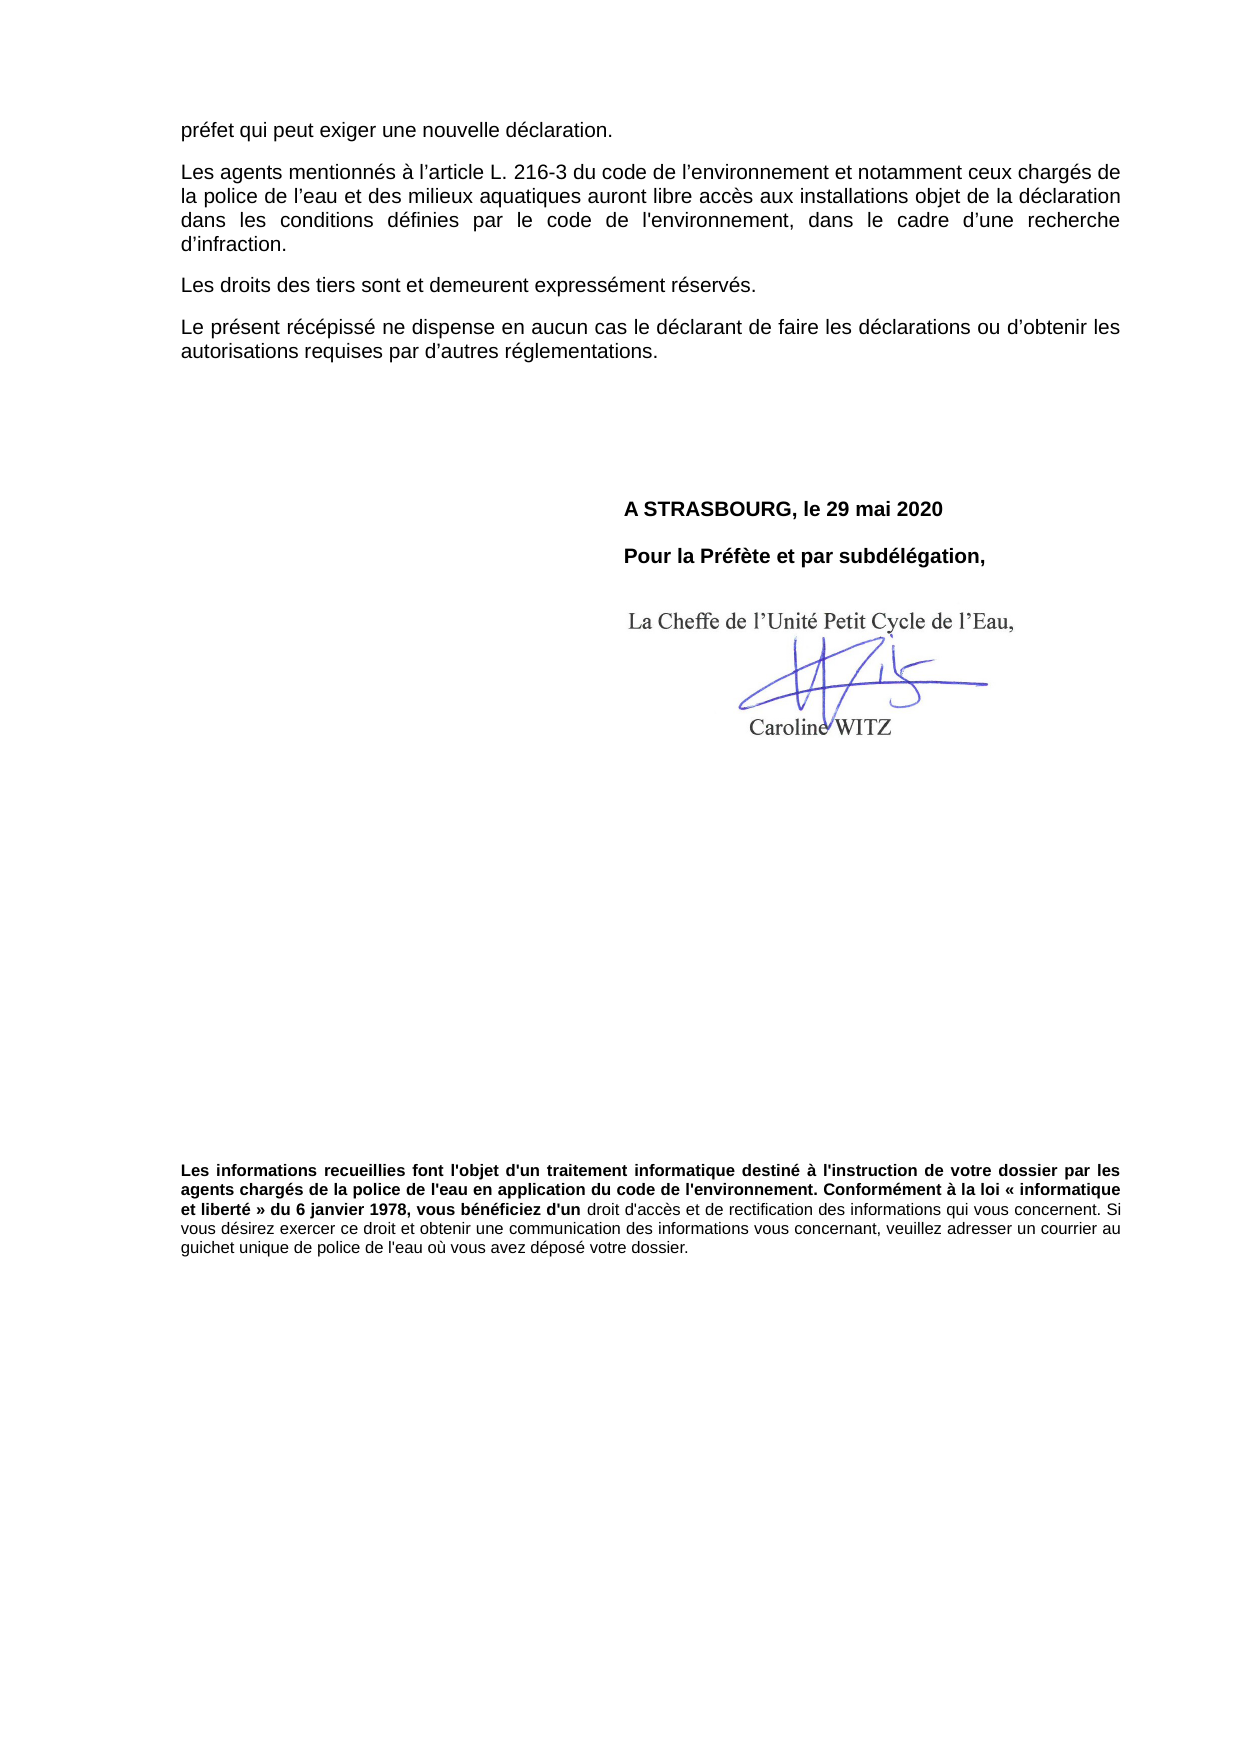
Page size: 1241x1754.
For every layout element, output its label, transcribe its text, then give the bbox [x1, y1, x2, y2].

text Les informations recueillies font l'objet d'un traitement informatique destiné à l'instruction de votre dossier par les agents chargés de la police de l'eau en application du code de l'environnement. Conformément à la loi « informatique et liberté » du 6 janvier 1978, vous bénéficiez d'un droit d'accès et de rectification des informations qui vous concernent. Si vous désirez exercer ce droit et obtenir une communication des informations vous concernant, veuillez adresser un courrier au guichet unique de police de l'eau où vous avez déposé votre dossier. [181, 1161, 1122, 1257]
text Les droits des tiers sont et demeurent expressément réservés. [181, 273, 1122, 297]
text Le présent récépissé ne dispense en aucun cas le déclarant de faire les déclarations ou d’obtenir les autorisations requises par d’autres réglementations. [181, 315, 1122, 363]
text Les agents mentionnés à l’article L. 216-3 du code de l’environnement et notamment ceux chargés de la police de l’eau et des milieux aquatiques auront libre accès aux installations objet de la déclaration dans les conditions définies par le code de l'environnement, dans le cadre d’une recherche d’infraction. [181, 160, 1122, 256]
text préfet qui peut exiger une nouvelle déclaration. [181, 118, 1122, 142]
text A STRASBOURG, le 29 mai 2020 Pour la Préfète et par subdélégation, [623, 496, 1122, 820]
